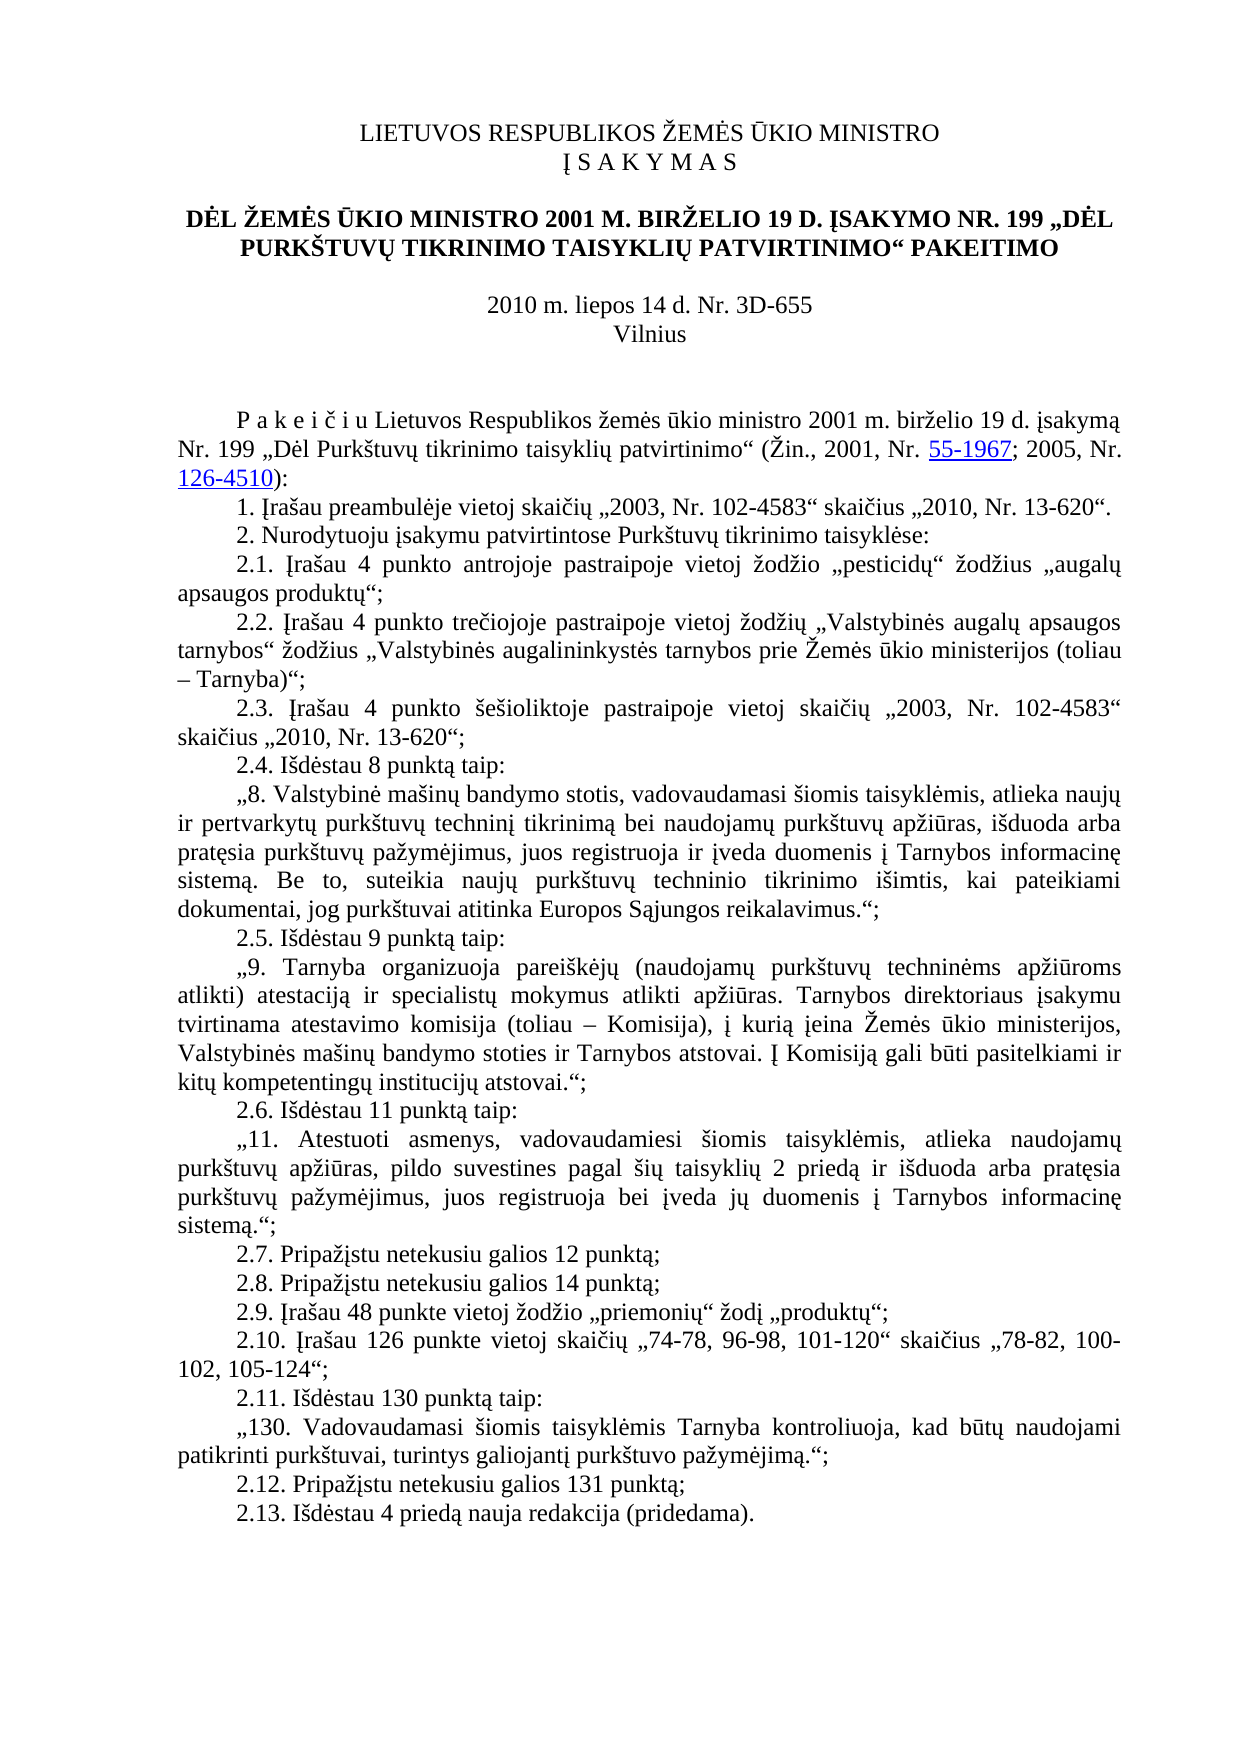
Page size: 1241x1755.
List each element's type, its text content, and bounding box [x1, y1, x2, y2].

text 2.10. Įrašau 126 punkte vietoj skaičių „74-78, 96-98, 101-120“ skaičius „78-82, 100-102, 105-124“; [177, 1326, 1122, 1383]
text LIETUVOS RESPUBLIKOS ŽEMĖS ŪKIO MINISTRO [177, 118, 1122, 147]
text 2.6. Išdėstau 11 punktą taip: [177, 1096, 1122, 1124]
text „11. Atestuoti asmenys, vadovaudamiesi šiomis taisyklėmis, atlieka naudojamų purkštuvų apžiūras, pildo suvestines pagal šių taisyklių 2 priedą ir išduoda arba pratęsia purkštuvų pažymėjimus, juos registruoja bei įveda jų duomenis į Tarnybos informacinę sistemą.“; [177, 1124, 1122, 1239]
text 2.1. Įrašau 4 punkto antrojoje pastraipoje vietoj žodžio „pesticidų“ žodžius „augalų apsaugos produktų“; [177, 549, 1122, 607]
text 2.9. Įrašau 48 punkte vietoj žodžio „priemonių“ žodį „produktų“; [177, 1297, 1122, 1326]
text 1. Įrašau preambulėje vietoj skaičių „2003, Nr. 102-4583“ skaičius „2010, Nr. 13-620“. [177, 492, 1122, 521]
text Į S A K Y M A S [177, 147, 1122, 176]
text 2.4. Išdėstau 8 punktą taip: [177, 751, 1122, 779]
text 2.8. Pripažįstu netekusiu galios 14 punktą; [177, 1268, 1122, 1297]
text 2.12. Pripažįstu netekusiu galios 131 punktą; [177, 1469, 1122, 1498]
text Vilnius [177, 319, 1122, 348]
text P a k e i č i u Lietuvos Respublikos žemės ūkio ministro 2001 m. birželio 19 d. įsakymą Nr. 199 „Dėl Purkštuvų tikrinimo taisyklių patvirtinimo“ (Žin., 2001, Nr. 55-1967; 2005, Nr. 126-4510): [177, 406, 1122, 492]
text 2010 m. liepos 14 d. Nr. 3D-655 [177, 291, 1122, 319]
text „9. Tarnyba organizuoja pareiškėjų (naudojamų purkštuvų techninėms apžiūroms atlikti) atestaciją ir specialistų mokymus atlikti apžiūras. Tarnybos direktoriaus įsakymu tvirtinama atestavimo komisija (toliau – Komisija), į kurią įeina Žemės ūkio ministerijos, Valstybinės mašinų bandymo stoties ir Tarnybos atstovai. Į Komisiją gali būti pasitelkiami ir kitų kompetentingų institucijų atstovai.“; [177, 952, 1122, 1096]
text 2.11. Išdėstau 130 punktą taip: [177, 1383, 1122, 1412]
text 2.7. Pripažįstu netekusiu galios 12 punktą; [177, 1239, 1122, 1268]
text 2.3. Įrašau 4 punkto šešioliktoje pastraipoje vietoj skaičių „2003, Nr. 102-4583“ skaičius „2010, Nr. 13-620“; [177, 693, 1122, 751]
text 2.13. Išdėstau 4 priedą nauja redakcija (pridedama). [177, 1498, 1122, 1527]
text „130. Vadovaudamasi šiomis taisyklėmis Tarnyba kontroliuoja, kad būtų naudojami patikrinti purkštuvai, turintys galiojantį purkštuvo pažymėjimą.“; [177, 1412, 1122, 1469]
text 2.5. Išdėstau 9 punktą taip: [177, 923, 1122, 952]
text „8. Valstybinė mašinų bandymo stotis, vadovaudamasi šiomis taisyklėmis, atlieka naujų ir pertvarkytų purkštuvų techninį tikrinimą bei naudojamų purkštuvų apžiūras, išduoda arba pratęsia purkštuvų pažymėjimus, juos registruoja ir įveda duomenis į Tarnybos informacinę sistemą. Be to, suteikia naujų purkštuvų techninio tikrinimo išimtis, kai pateikiami dokumentai, jog purkštuvai atitinka Europos Sąjungos reikalavimus.“; [177, 779, 1122, 923]
text DĖL ŽEMĖS ŪKIO MINISTRO 2001 M. BIRŽELIO 19 D. ĮSAKYMO Nr. 199 „DĖL PURKŠTUVŲ TIKRINIMO TAISYKLIŲ PATVIRTINIMO“ PAKEITIMO [177, 204, 1122, 262]
text 2.2. Įrašau 4 punkto trečiojoje pastraipoje vietoj žodžių „Valstybinės augalų apsaugos tarnybos“ žodžius „Valstybinės augalininkystės tarnybos prie Žemės ūkio ministerijos (toliau – Tarnyba)“; [177, 607, 1122, 693]
text 2. Nurodytuoju įsakymu patvirtintose Purkštuvų tikrinimo taisyklėse: [177, 521, 1122, 549]
